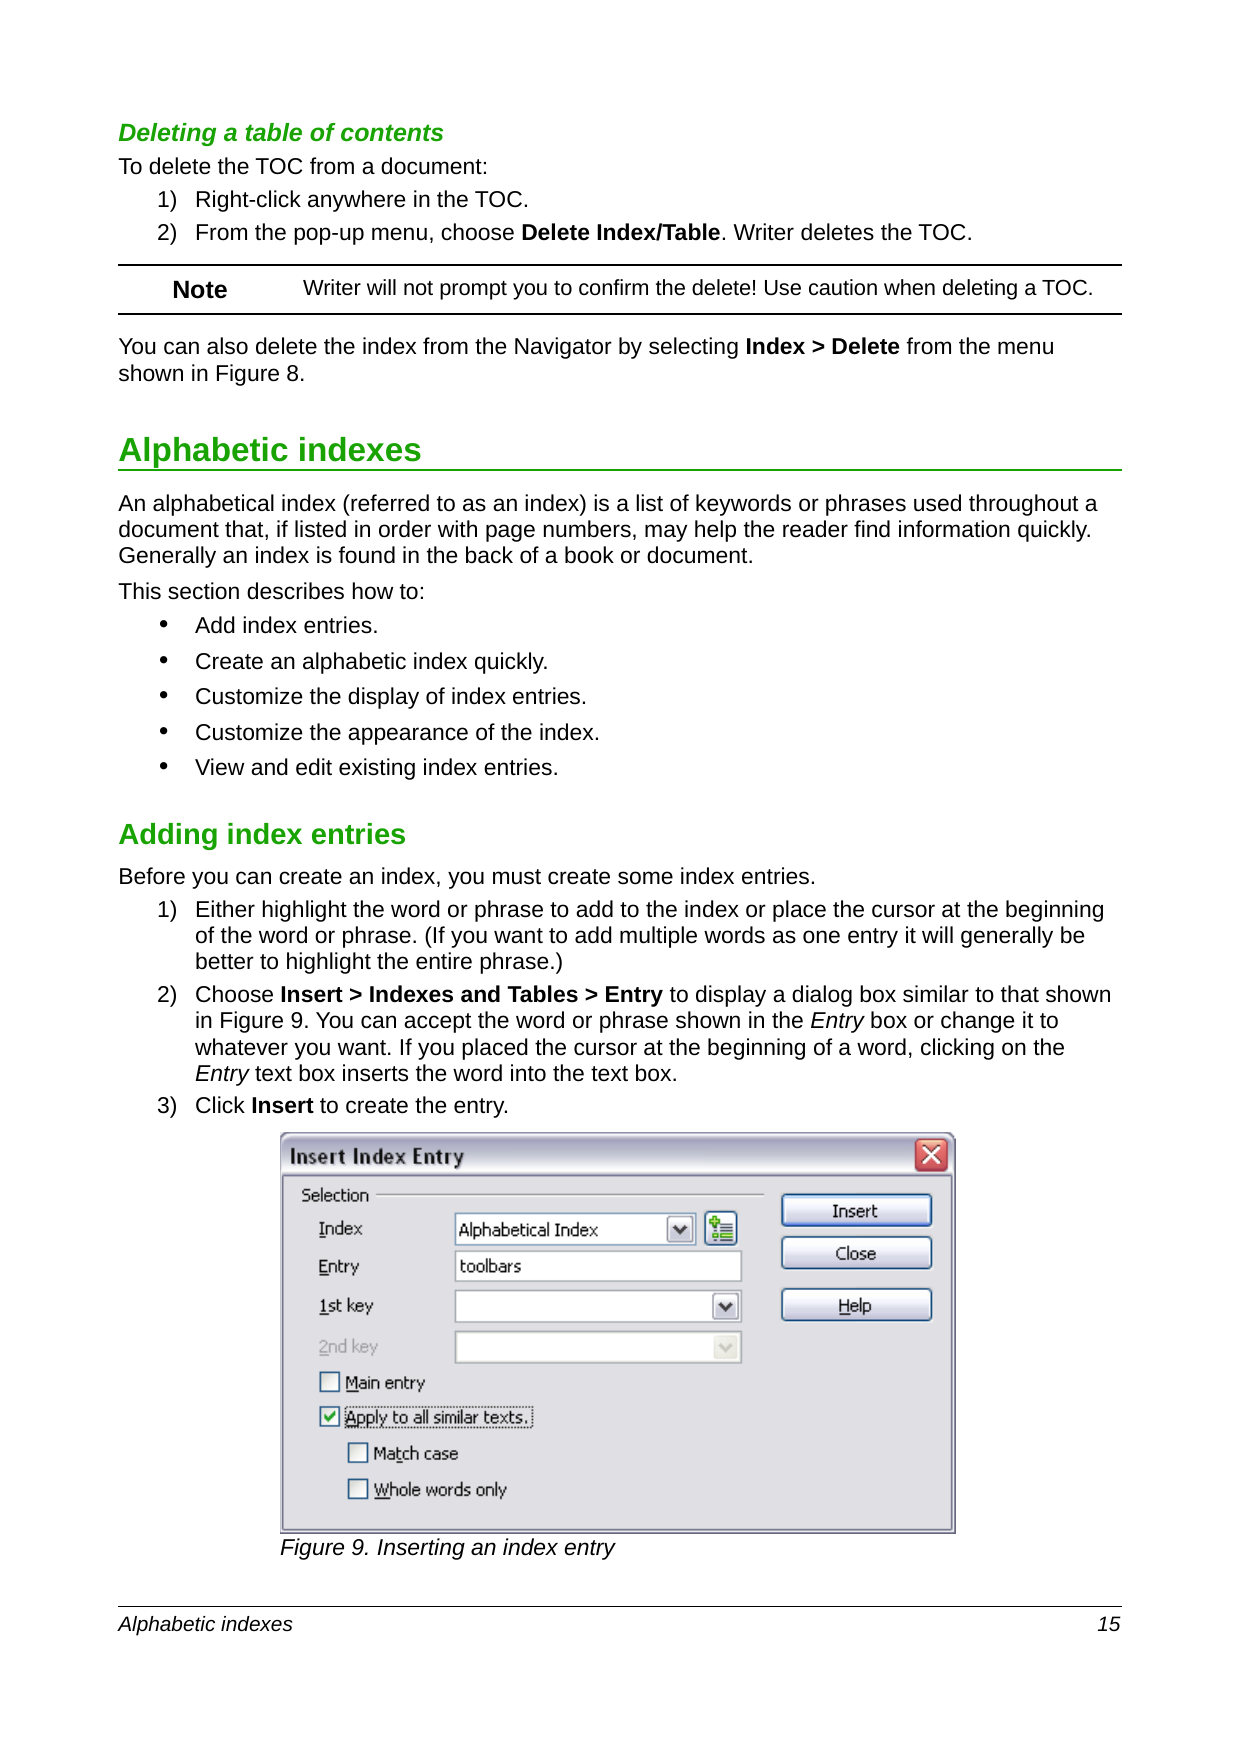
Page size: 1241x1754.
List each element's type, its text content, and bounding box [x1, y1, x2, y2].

list Customize the appearance of the index. [156, 717, 1122, 746]
table_header Note [118, 266, 281, 313]
list From the pop-up menu, choose Delete Index/Table. Writer deletes the TOC. [177, 218, 1122, 245]
list Create an alphabetic index quickly. [156, 646, 1122, 675]
list Click Insert to create the entry. [177, 1092, 1122, 1119]
list Before you can create an index, you must create some index entries. [118, 863, 1122, 889]
list Choose Insert > Indexes and Tables > Entry to display a dialog box similar to that shown in Figure 9. You can accept the word or phrase shown in the Entry box or change it to whatever you want. If you placed the cursor at the beginning of a word, clicking on the Entry text box inserts the word into the text box. [177, 981, 1122, 1086]
text You can also delete the index from the Navigator by selecting Index > Delete from the menu shown in Figure 8. [118, 333, 1122, 386]
subtitle Alphabetic indexes [118, 430, 1122, 469]
text Figure 9. Inserting an index entry [280, 1132, 960, 1560]
picture [280, 1132, 956, 1534]
list Customize the display of index entries. [156, 681, 1122, 711]
list View and edit existing index entries. [156, 752, 1122, 781]
subtitle Adding index entries [118, 817, 1122, 850]
subtitle Deleting a table of contents [118, 118, 1122, 147]
text An alphabetical index (referred to as an index) is a list of keywords or phrases used throughout a document that, if listed in order with page numbers, may help the reader find information quickly. Generally an index is found in the back of a book or document. [118, 490, 1122, 569]
list Add index entries. [156, 611, 1122, 640]
list This section describes how to: [118, 578, 1122, 604]
list To delete the TOC from a document: [118, 153, 1122, 179]
list Right-click anywhere in the TOC. [177, 186, 1122, 212]
list Either highlight the word or phrase to add to the index or place the cursor at the beginning of the word or phrase. (If you want to add multiple words as one entry it will generally be better to highlight the entire phrase.) [177, 896, 1122, 974]
table_header Writer will not prompt you to confirm the delete! Use caution when deleting a TOC. [281, 266, 1122, 313]
